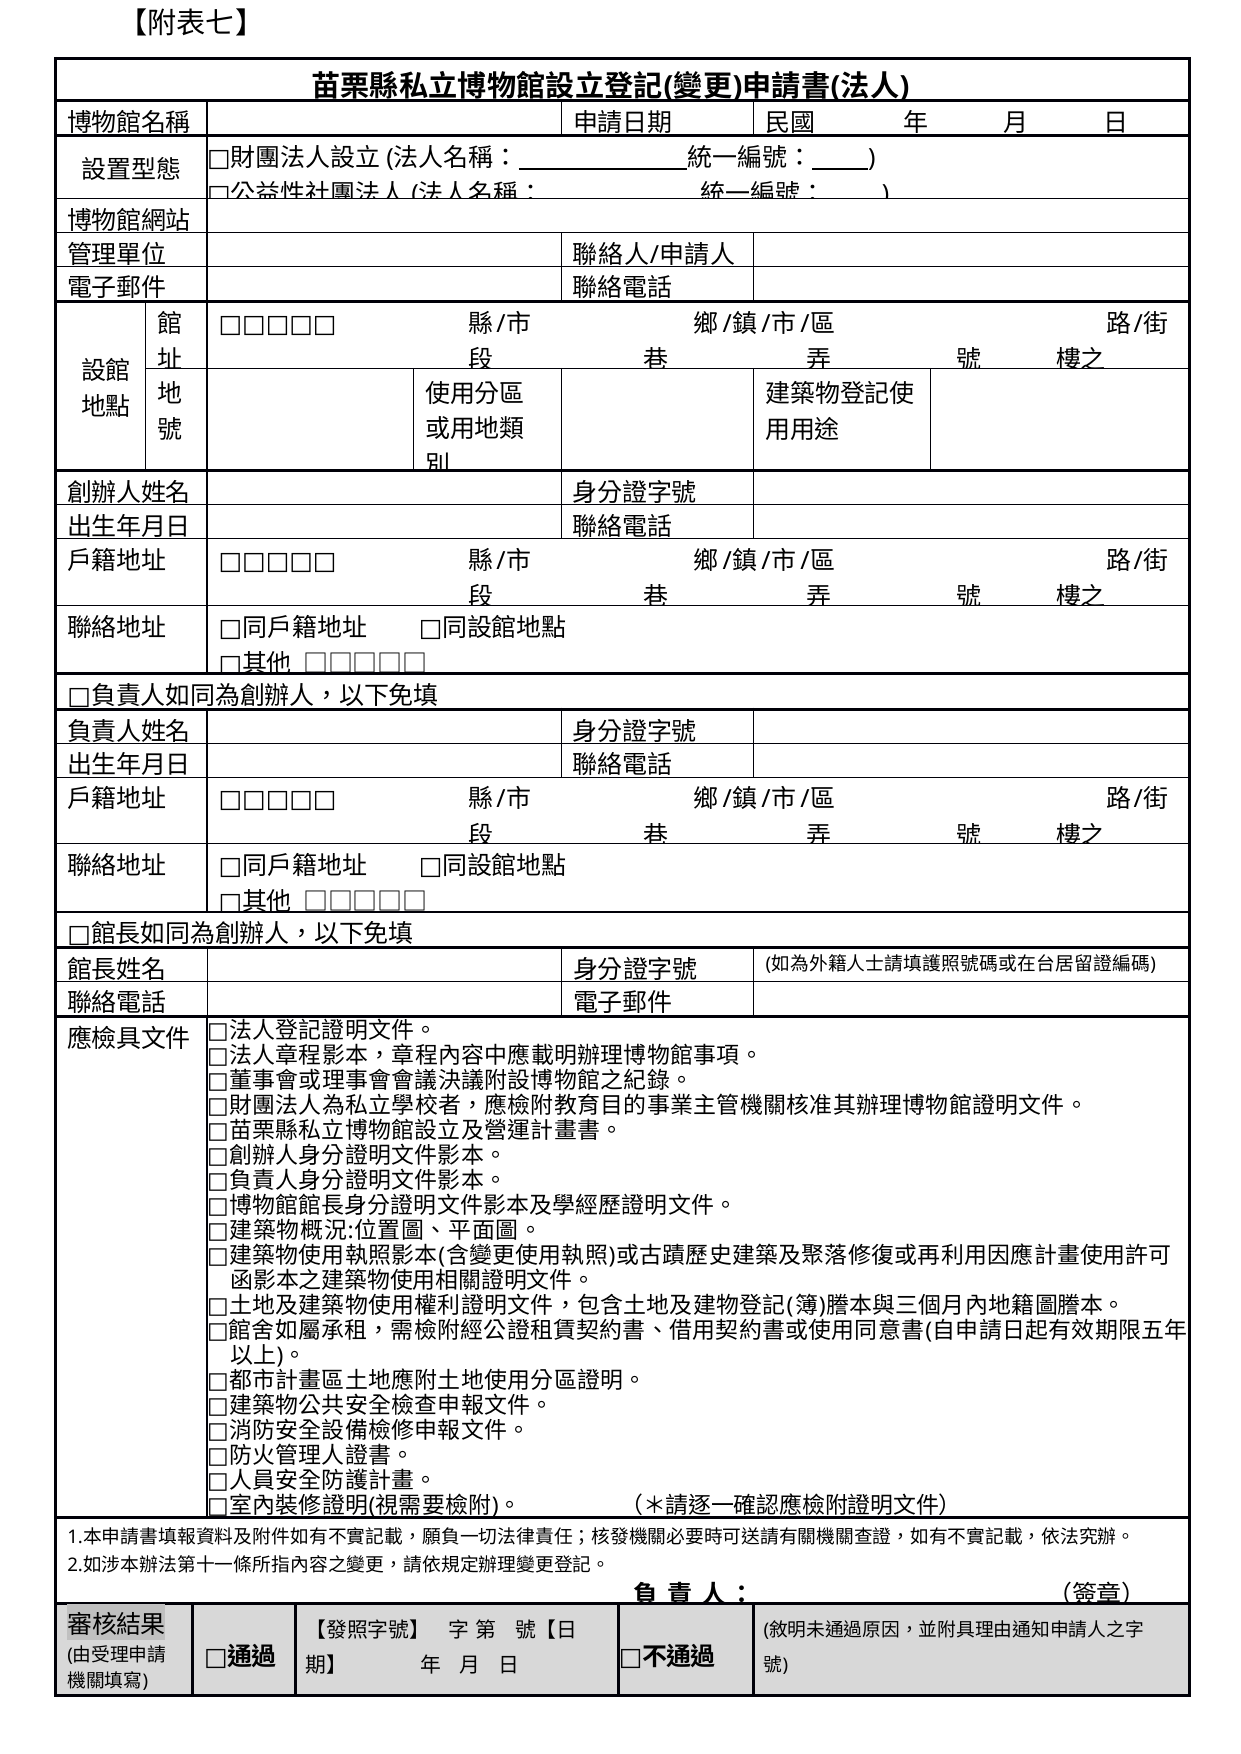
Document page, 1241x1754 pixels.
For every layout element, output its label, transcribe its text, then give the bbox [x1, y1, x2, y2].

table_cell □館長如同為創辦人，以下免填 [57, 913, 1188, 946]
table_cell 設置型態 [57, 137, 206, 198]
table_cell (敘明未通過原因，並附具理由通知申請人之字號) [755, 1605, 1188, 1694]
table_cell □不通過 [620, 1605, 752, 1694]
table_cell [208, 711, 561, 743]
table_cell 聯絡人/申請人 [562, 233, 753, 266]
table_cell [208, 744, 561, 777]
table_cell [754, 982, 1188, 1015]
table_cell □財團法人設立 (法人名稱： 統一編號： ) □公益性社團法人 (法人名稱： 統一編號： ) [208, 137, 1188, 198]
table_cell [208, 472, 561, 504]
table_cell 1.本申請書填報資料及附件如有不實記載，願負一切法律責任；核發機關必要時可送請有關機關查證，如有不實記載，依法究辦。 2.如涉本辦法第十一條所指內容之變更，請依規定辦理變更登記。 負 責 人： （簽章） [57, 1519, 1188, 1602]
table_cell 【發照字號】 字 第 號【日期】 年 月 日 [297, 1605, 617, 1694]
table_cell [931, 369, 1188, 469]
table_cell 聯絡電話 [562, 744, 753, 777]
table_cell □同戶籍地址 □同設館地點 □其他 □□□□□ [208, 606, 1188, 672]
table_cell [754, 472, 1188, 504]
table_cell 聯絡地址 [57, 844, 206, 911]
table_cell 民國 年 月 日 [754, 102, 1188, 134]
table_cell [208, 505, 561, 538]
table_cell [208, 267, 561, 300]
table_cell [208, 199, 1188, 232]
table_cell 戶籍地址 [57, 539, 206, 605]
table_cell 使用分區或用地類別 [414, 369, 561, 469]
table_cell 出生年月日 [57, 505, 206, 538]
table_cell 聯絡電話 [562, 505, 753, 538]
table_cell [208, 949, 561, 981]
table_cell □通過 [194, 1605, 294, 1694]
table_cell 博物館網站 [57, 199, 206, 232]
table_cell 負責人姓名 [57, 711, 206, 743]
table_cell □□□□□ 縣/市 鄉/鎮/市/區 路/街 段 巷 弄 號 樓之 [208, 539, 1188, 605]
table_cell 管理單位 [57, 233, 206, 266]
table_cell 館 址 [146, 303, 206, 368]
table_cell 博物館名稱 [57, 102, 206, 134]
table_cell 戶籍地址 [57, 778, 206, 843]
table_cell 創辦人姓名 [57, 472, 206, 504]
table_cell (如為外籍人士請填護照號碼或在台居留證編碼) [754, 949, 1188, 981]
table_cell 聯絡電話 [562, 267, 753, 300]
table_cell [208, 102, 561, 134]
table_cell 出生年月日 [57, 744, 206, 777]
table_header 苗栗縣私立博物館設立登記(變更)申請書(法人) [57, 60, 1188, 99]
table_cell 建築物登記使 用用途 [754, 369, 930, 469]
table_cell [208, 233, 561, 266]
table_cell [754, 744, 1188, 777]
table_cell 身分證字號 [562, 472, 753, 504]
table_cell 身分證字號 [562, 711, 753, 743]
table_cell [208, 982, 561, 1015]
text 【附表七】 [118, 0, 1240, 42]
table_cell [208, 369, 413, 469]
table_cell 電子郵件 [57, 267, 206, 300]
table_cell 身分證字號 [562, 949, 753, 981]
table_cell 電子郵件 [562, 982, 753, 1015]
table_cell □同戶籍地址 □同設館地點 □其他 □□□□□ [208, 844, 1188, 911]
table_cell [754, 505, 1188, 538]
table_cell □□□□□ 縣/市 鄉/鎮/市/區 路/街 段 巷 弄 號 樓之 [208, 778, 1188, 843]
table_cell 聯絡地址 [57, 606, 206, 672]
table_cell [754, 711, 1188, 743]
table_cell 設館 地點 [57, 303, 145, 469]
table_cell [754, 267, 1188, 300]
table_cell 審核結果(由受理申請機關填寫) [57, 1605, 191, 1694]
table_cell [562, 369, 753, 469]
table_cell 地 號 [146, 369, 206, 469]
table_cell 聯絡電話 [57, 982, 207, 1015]
table_cell 應檢具文件 [57, 1018, 206, 1516]
table_cell 館長姓名 [57, 949, 207, 981]
table_cell 申請日期 [562, 102, 753, 134]
table_cell □負責人如同為創辦人，以下免填 [57, 675, 1188, 708]
table_cell [754, 233, 1188, 266]
table_cell □□□□□ 縣/市 鄉/鎮/市/區 路/街 段 巷 弄 號 樓之 [208, 303, 1188, 368]
table_cell □法人登記證明文件。 □法人章程影本，章程內容中應載明辦理博物館事項。 □董事會或理事會會議決議附設博物館之紀錄。 □財團法人為私立學校者，應檢附教育目的事業主管機關核准其辦理博物館證明文件。 □苗栗縣私立博物館設立及營運計畫書。 □創辦人身分證明文件影本。 □負責人身分證明文件影本。 □博物館館長身分證明文件影本及學經歷證明文件。 □建築物概況:位置圖、平面圖。 □建築物使用執照影本(含變更使用執照)或古蹟歷史建築及聚落修復或再利用因應計畫使用許可函影本之建築物使用相關證明文件。 □土地及建築物使用權利證明文件，包含土地及建物登記(簿)謄本與三個月內地籍圖謄本。 □館舍如屬承租，需檢附經公證租賃契約書、借用契約書或使用同意書(自申請日起有效期限五年以上)。 □都市計畫區土地應附土地使用分區證明。 □建築物公共安全檢查申報文件。 □消防安全設備檢修申報文件。 □防火管理人證書。 □人員安全防護計畫。 □室內裝修證明(視需要檢附)。 （＊請逐一確認應檢附證明文件） [208, 1018, 1188, 1516]
